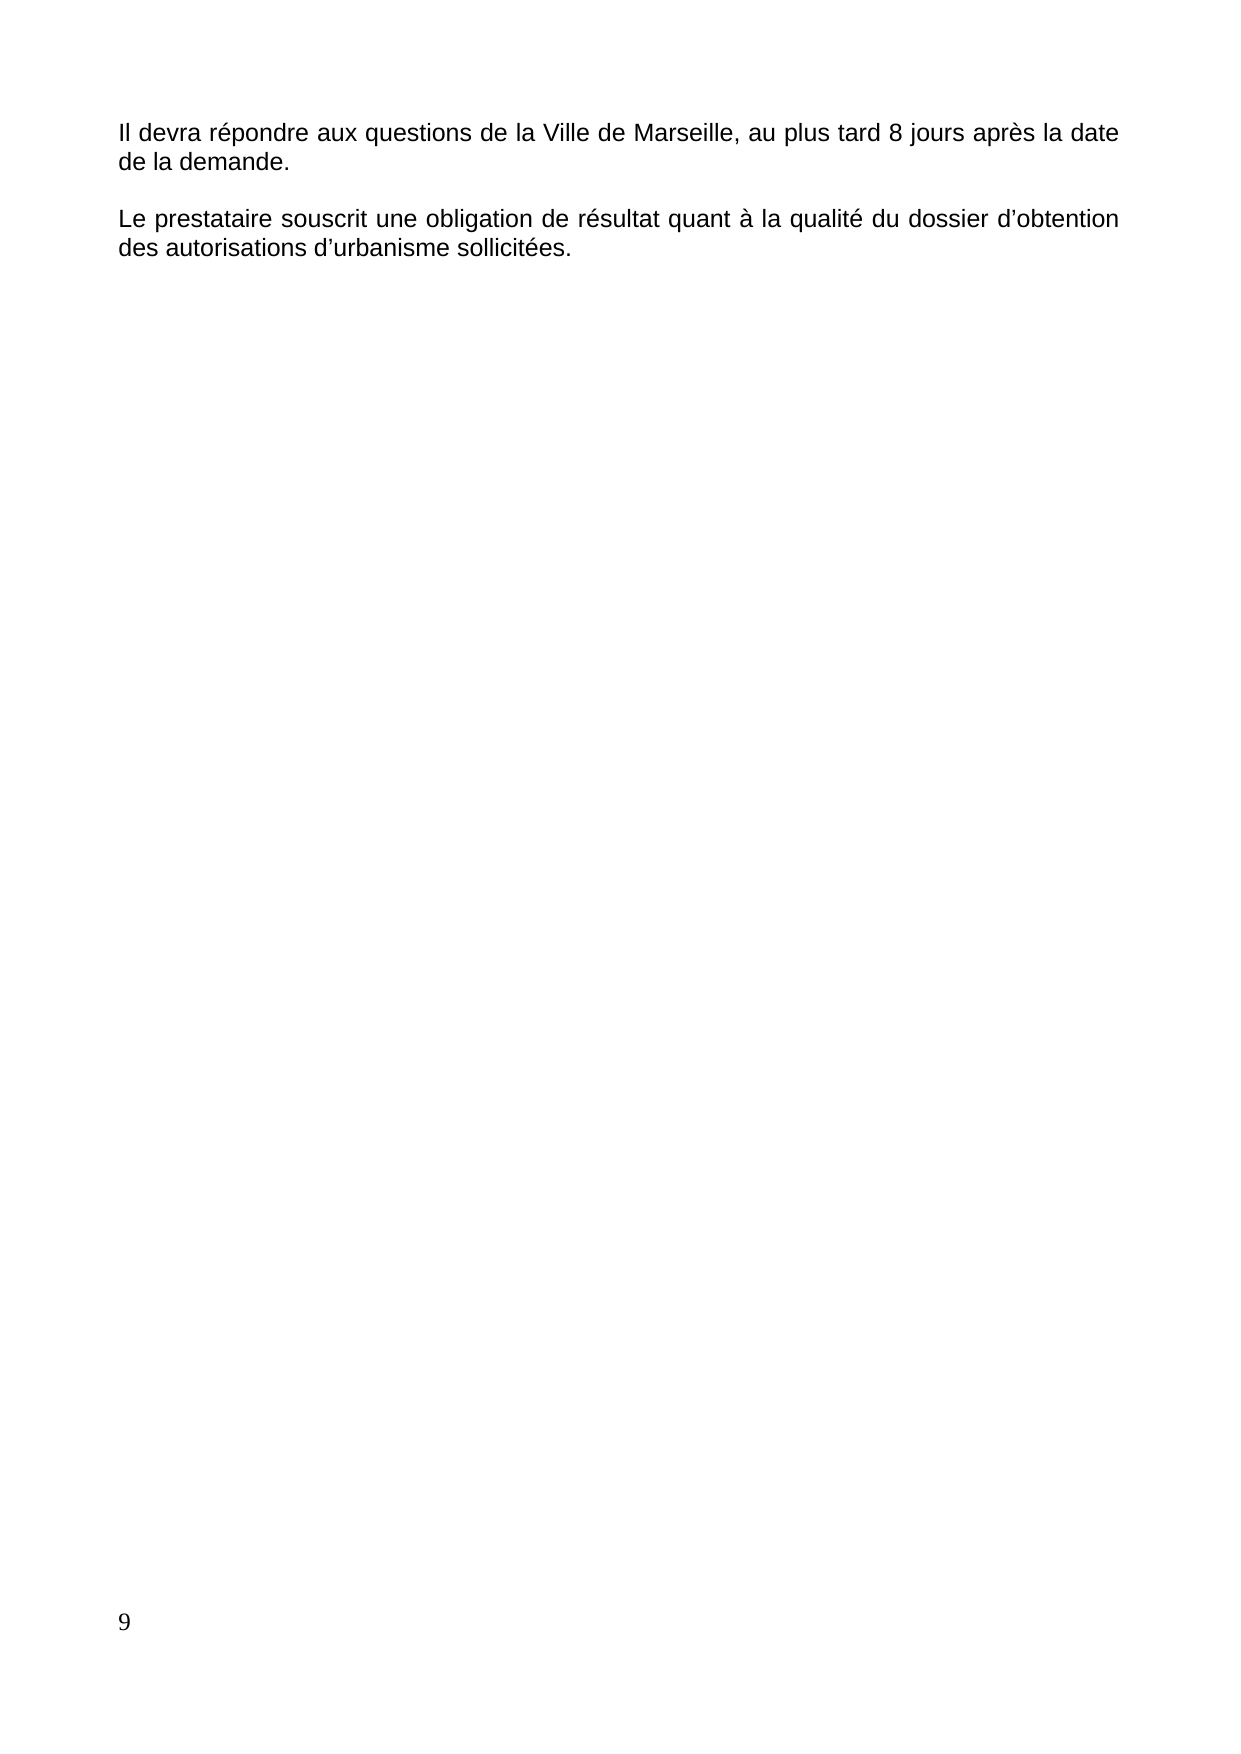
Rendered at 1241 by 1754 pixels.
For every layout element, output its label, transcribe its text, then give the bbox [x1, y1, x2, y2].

text Il devra répondre aux questions de la Ville de Marseille, au plus tard 8 jours après la date de la demande. [118, 118, 1122, 176]
text Le prestataire souscrit une obligation de résultat quant à la qualité du dossier d’obtention des autorisations d’urbanisme sollicitées. [118, 204, 1122, 262]
